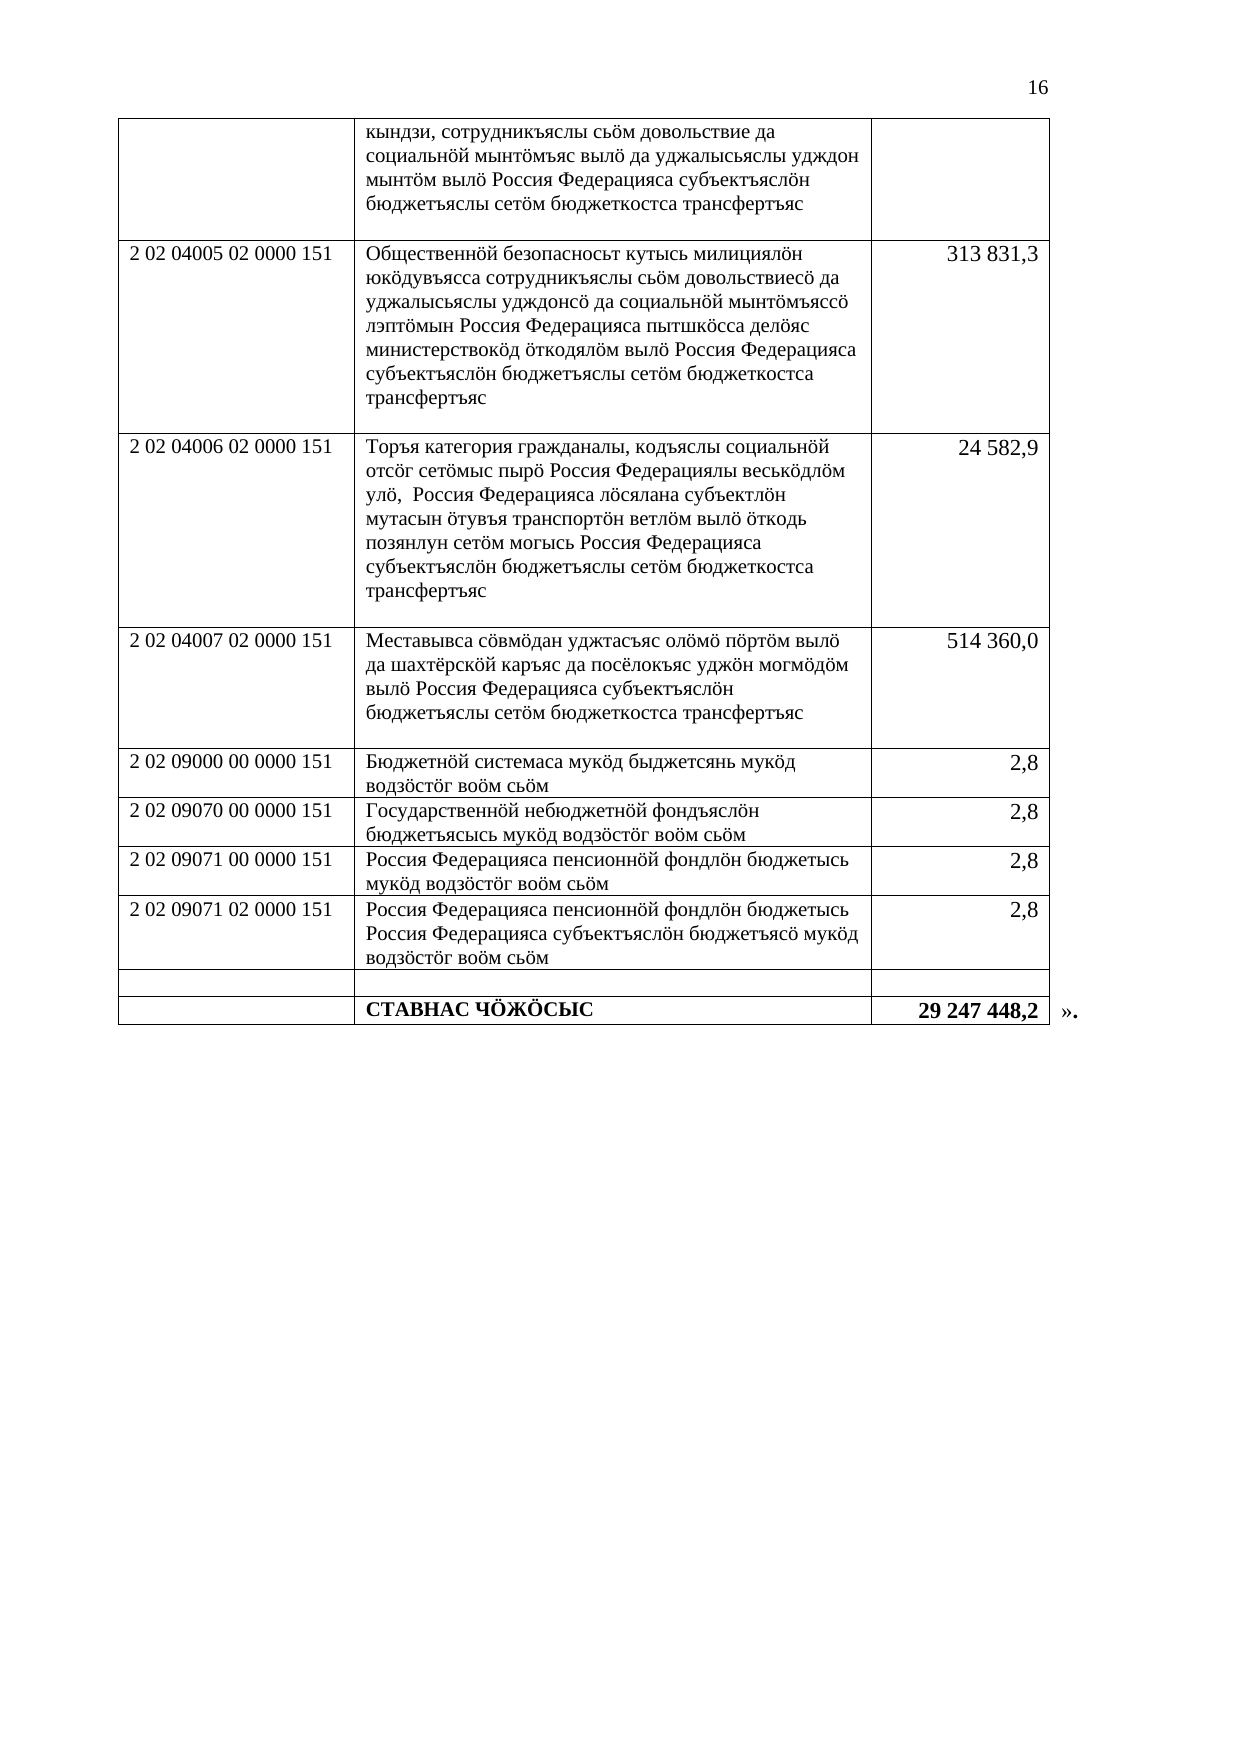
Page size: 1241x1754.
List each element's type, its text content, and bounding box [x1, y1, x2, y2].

table_cell [872, 119, 1049, 239]
table_cell 2,8 [872, 847, 1049, 895]
table_cell 2 02 09071 02 0000 151 [119, 896, 354, 969]
table_cell 24 582,9 [872, 434, 1049, 627]
table_cell [1050, 240, 1094, 433]
table_cell Государственнöй небюджетнöй фондъяслöн бюджетъясысь мукöд водзöстöг воöм сьöм [355, 798, 871, 846]
table_cell 313 831,3 [872, 241, 1049, 433]
table_cell кындзи, сотрудникъяслы сьöм довольствие да социальнöй мынтöмъяс вылö да уджалысьяслы удждон мынтöм вылö Россия Федерацияса субъектъяслöн бюджетъяслы сетöм бюджеткостса трансфертъяс [355, 119, 871, 239]
table_cell [1050, 797, 1094, 846]
table_cell [355, 970, 871, 996]
table_cell [872, 970, 1049, 996]
table_cell Россия Федерацияса пенсионнöй фондлöн бюджетысь мукöд водзöстöг воöм сьöм [355, 847, 871, 895]
table_cell [1050, 748, 1094, 797]
table_cell 2 02 09071 00 0000 151 [119, 847, 354, 895]
table_cell [1050, 118, 1094, 239]
table_cell 2,8 [872, 896, 1049, 969]
table_cell [1050, 627, 1094, 748]
table_cell [1050, 846, 1094, 895]
table_cell Бюджетнöй системаса мукöд быджетсянь мукöд водзöстöг воöм сьöм [355, 749, 871, 797]
table_cell 514 360,0 [872, 628, 1049, 748]
table_cell СТАВНАС ЧÖЖÖСЫС [355, 997, 871, 1023]
table_cell Россия Федерацияса пенсионнöй фондлöн бюджетысь Россия Федерацияса субъектъяслöн бюджетъясö мукöд водзöстöг воöм сьöм [355, 896, 871, 969]
table_cell 2,8 [872, 749, 1049, 797]
table_cell Меставывса сöвмöдан уджтасъяс олöмö пöртöм вылö да шахтёрскöй каръяс да посёлокъяс уджöн могмöдöм вылö Россия Федерацияса субъектъяслöн бюджетъяслы сетöм бюджеткостса трансфертъяс [355, 628, 871, 748]
table_cell [1050, 969, 1094, 996]
table_cell [119, 970, 354, 996]
table_cell 2 02 04005 02 0000 151 [119, 241, 354, 433]
table_cell [1050, 895, 1094, 969]
table_cell 2 02 09000 00 0000 151 [119, 749, 354, 797]
table_cell Общественнöй безопасносьт кутысь милициялöн юкöдувъясса сотрудникъяслы сьöм довольствиесö да уджалысьяслы удждонсö да социальнöй мынтöмъяссö лэптöмын Россия Федерацияса пытшкöсса делöяс министерствокöд öткодялöм вылö Россия Федерацияса субъектъяслöн бюджетъяслы сетöм бюджеткостса трансфертъяс [355, 241, 871, 433]
table_cell [1050, 433, 1094, 627]
table_cell 2 02 09070 00 0000 151 [119, 798, 354, 846]
table_cell 2 02 04007 02 0000 151 [119, 628, 354, 748]
table_cell ». [1050, 996, 1094, 1023]
table_cell 2 02 04006 02 0000 151 [119, 434, 354, 627]
table_cell [119, 997, 354, 1023]
table_cell 2,8 [872, 798, 1049, 846]
table_cell 29 247 448,2 [872, 997, 1049, 1023]
table_cell [119, 119, 354, 239]
table_cell Торъя категория гражданалы, кодъяслы социальнöй отсöг сетöмыс пырö Россия Федерациялы веськöдлöм улö, Россия Федерацияса лöсялана субъектлöн мутасын öтувъя транспортöн ветлöм вылö öткодь позянлун сетöм могысь Россия Федерацияса субъектъяслöн бюджетъяслы сетöм бюджеткостса трансфертъяс [355, 434, 871, 627]
